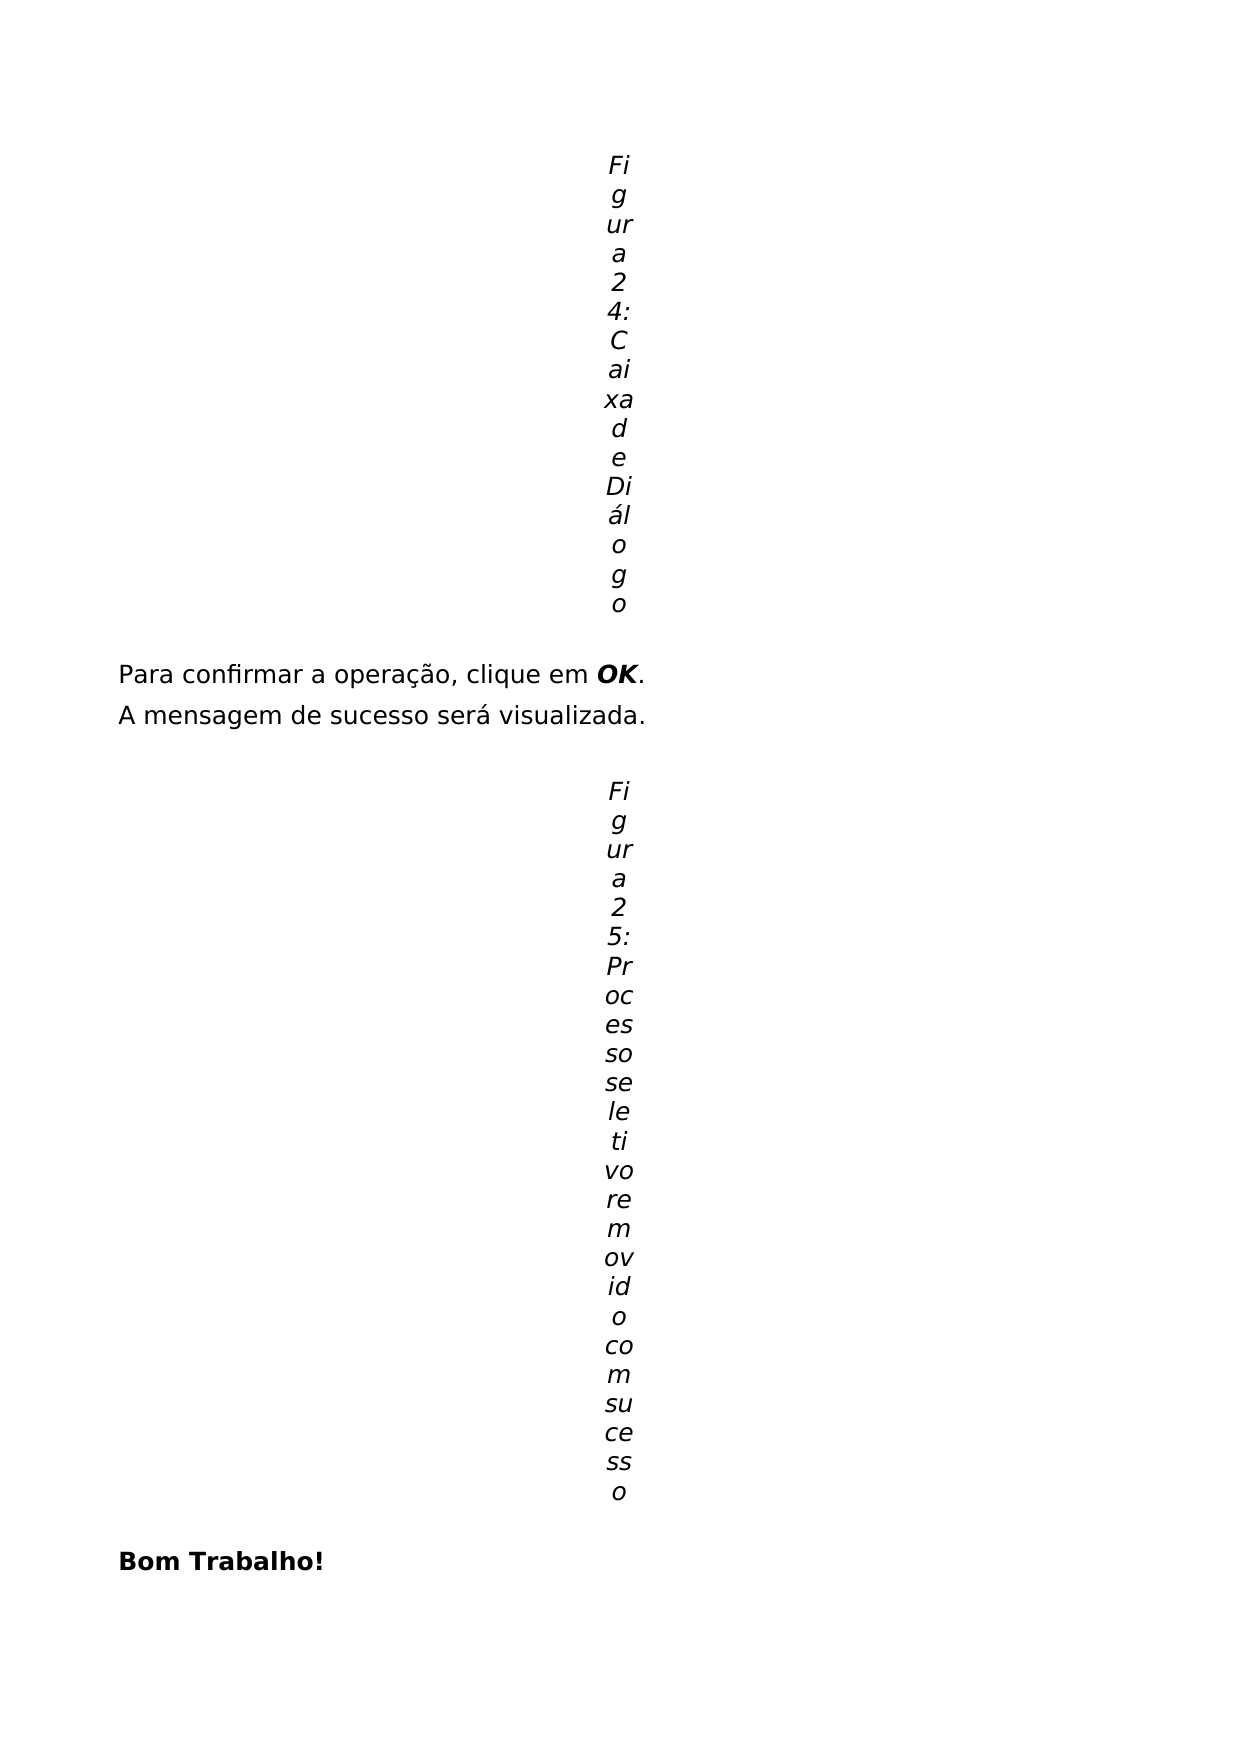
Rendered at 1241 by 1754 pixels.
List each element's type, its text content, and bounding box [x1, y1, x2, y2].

text Figura 25: Processo seletivo removido com sucesso [603, 756, 637, 1506]
text Figura 24: Caixa de Diálogo [603, 131, 637, 618]
text Bom Trabalho! [118, 1547, 1122, 1577]
text Para confirmar a operação, clique em OK. [118, 660, 1122, 689]
text A mensagem de sucesso será visualizada. [118, 702, 1122, 731]
